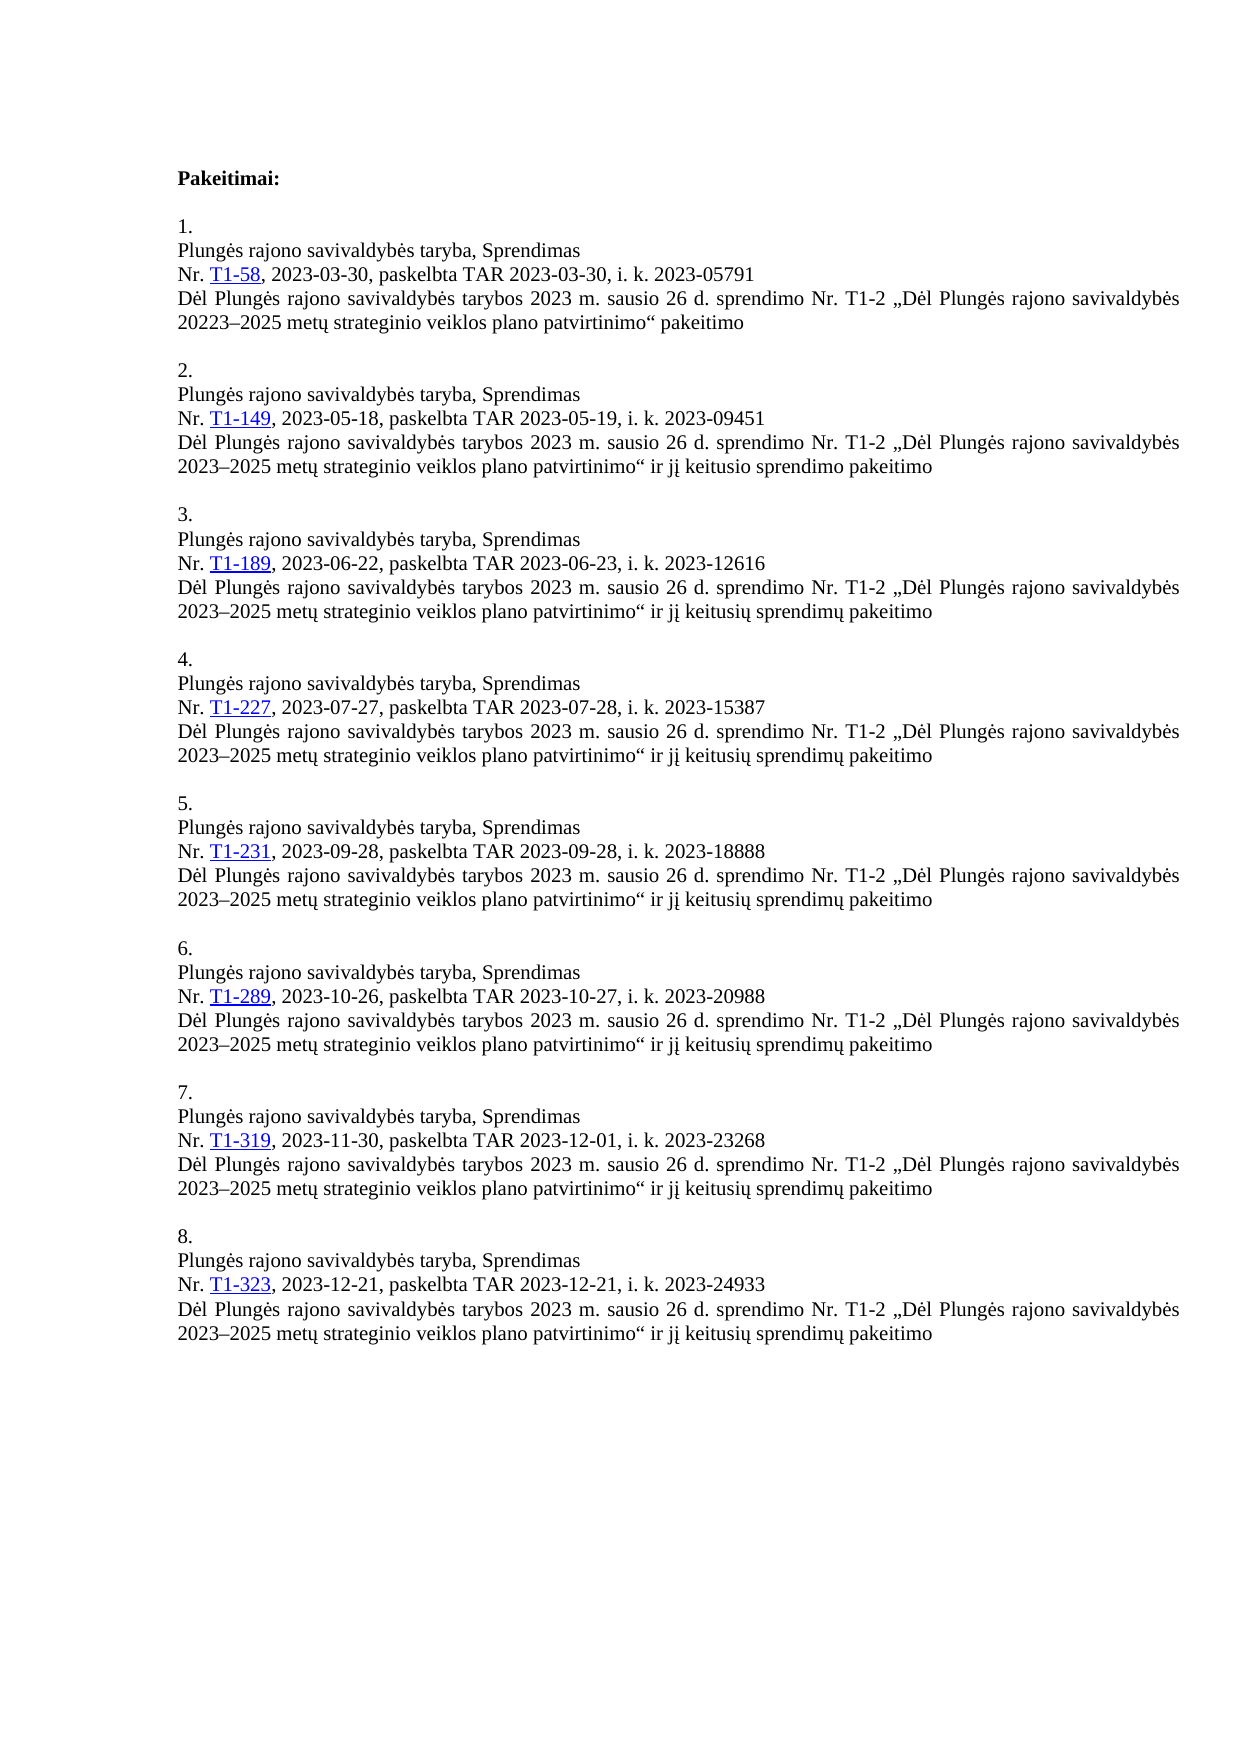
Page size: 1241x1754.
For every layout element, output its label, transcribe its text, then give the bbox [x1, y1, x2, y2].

text 3. [177, 502, 1181, 526]
text 6. [177, 936, 1181, 959]
text Nr. T1-231, 2023-09-28, paskelbta TAR 2023-09-28, i. k. 2023-18888 [177, 839, 1181, 863]
text Dėl Plungės rajono savivaldybės tarybos 2023 m. sausio 26 d. sprendimo Nr. T1-2 „Dėl Plungės rajono savivaldybės 2023–2025 metų strateginio veiklos plano patvirtinimo“ ir jį keitusių sprendimų pakeitimo [177, 1296, 1181, 1344]
text Dėl Plungės rajono savivaldybės tarybos 2023 m. sausio 26 d. sprendimo Nr. T1-2 „Dėl Plungės rajono savivaldybės 2023–2025 metų strateginio veiklos plano patvirtinimo“ ir jį keitusių sprendimų pakeitimo [177, 719, 1181, 767]
text Plungės rajono savivaldybės taryba, Sprendimas [177, 1248, 1181, 1272]
text Plungės rajono savivaldybės taryba, Sprendimas [177, 1104, 1181, 1128]
text Plungės rajono savivaldybės taryba, Sprendimas [177, 671, 1181, 695]
text Nr. T1-319, 2023-11-30, paskelbta TAR 2023-12-01, i. k. 2023-23268 [177, 1128, 1181, 1152]
text 2. [177, 358, 1181, 382]
text Plungės rajono savivaldybės taryba, Sprendimas [177, 959, 1181, 984]
text Nr. T1-149, 2023-05-18, paskelbta TAR 2023-05-19, i. k. 2023-09451 [177, 406, 1181, 430]
text Nr. T1-58, 2023-03-30, paskelbta TAR 2023-03-30, i. k. 2023-05791 [177, 262, 1181, 286]
text 8. [177, 1224, 1181, 1248]
text Dėl Plungės rajono savivaldybės tarybos 2023 m. sausio 26 d. sprendimo Nr. T1-2 „Dėl Plungės rajono savivaldybės 2023–2025 metų strateginio veiklos plano patvirtinimo“ ir jį keitusių sprendimų pakeitimo [177, 863, 1181, 911]
text 4. [177, 647, 1181, 671]
text 5. [177, 791, 1181, 815]
text Dėl Plungės rajono savivaldybės tarybos 2023 m. sausio 26 d. sprendimo Nr. T1-2 „Dėl Plungės rajono savivaldybės 2023–2025 metų strateginio veiklos plano patvirtinimo“ ir jį keitusių sprendimų pakeitimo [177, 1152, 1181, 1200]
text Plungės rajono savivaldybės taryba, Sprendimas [177, 238, 1181, 262]
text Pakeitimai: [177, 166, 1181, 189]
text Dėl Plungės rajono savivaldybės tarybos 2023 m. sausio 26 d. sprendimo Nr. T1-2 „Dėl Plungės rajono savivaldybės 20223–2025 metų strateginio veiklos plano patvirtinimo“ pakeitimo [177, 286, 1181, 334]
text Dėl Plungės rajono savivaldybės tarybos 2023 m. sausio 26 d. sprendimo Nr. T1-2 „Dėl Plungės rajono savivaldybės 2023–2025 metų strateginio veiklos plano patvirtinimo“ ir jį keitusio sprendimo pakeitimo [177, 430, 1181, 478]
text 7. [177, 1080, 1181, 1104]
text 1. [177, 214, 1181, 238]
text Plungės rajono savivaldybės taryba, Sprendimas [177, 526, 1181, 551]
text Dėl Plungės rajono savivaldybės tarybos 2023 m. sausio 26 d. sprendimo Nr. T1-2 „Dėl Plungės rajono savivaldybės 2023–2025 metų strateginio veiklos plano patvirtinimo“ ir jį keitusių sprendimų pakeitimo [177, 574, 1181, 623]
text Dėl Plungės rajono savivaldybės tarybos 2023 m. sausio 26 d. sprendimo Nr. T1-2 „Dėl Plungės rajono savivaldybės 2023–2025 metų strateginio veiklos plano patvirtinimo“ ir jį keitusių sprendimų pakeitimo [177, 1008, 1181, 1056]
text Plungės rajono savivaldybės taryba, Sprendimas [177, 815, 1181, 839]
text Nr. T1-323, 2023-12-21, paskelbta TAR 2023-12-21, i. k. 2023-24933 [177, 1272, 1181, 1296]
text Nr. T1-289, 2023-10-26, paskelbta TAR 2023-10-27, i. k. 2023-20988 [177, 984, 1181, 1008]
text Nr. T1-189, 2023-06-22, paskelbta TAR 2023-06-23, i. k. 2023-12616 [177, 551, 1181, 574]
text Nr. T1-227, 2023-07-27, paskelbta TAR 2023-07-28, i. k. 2023-15387 [177, 695, 1181, 719]
text Plungės rajono savivaldybės taryba, Sprendimas [177, 382, 1181, 406]
